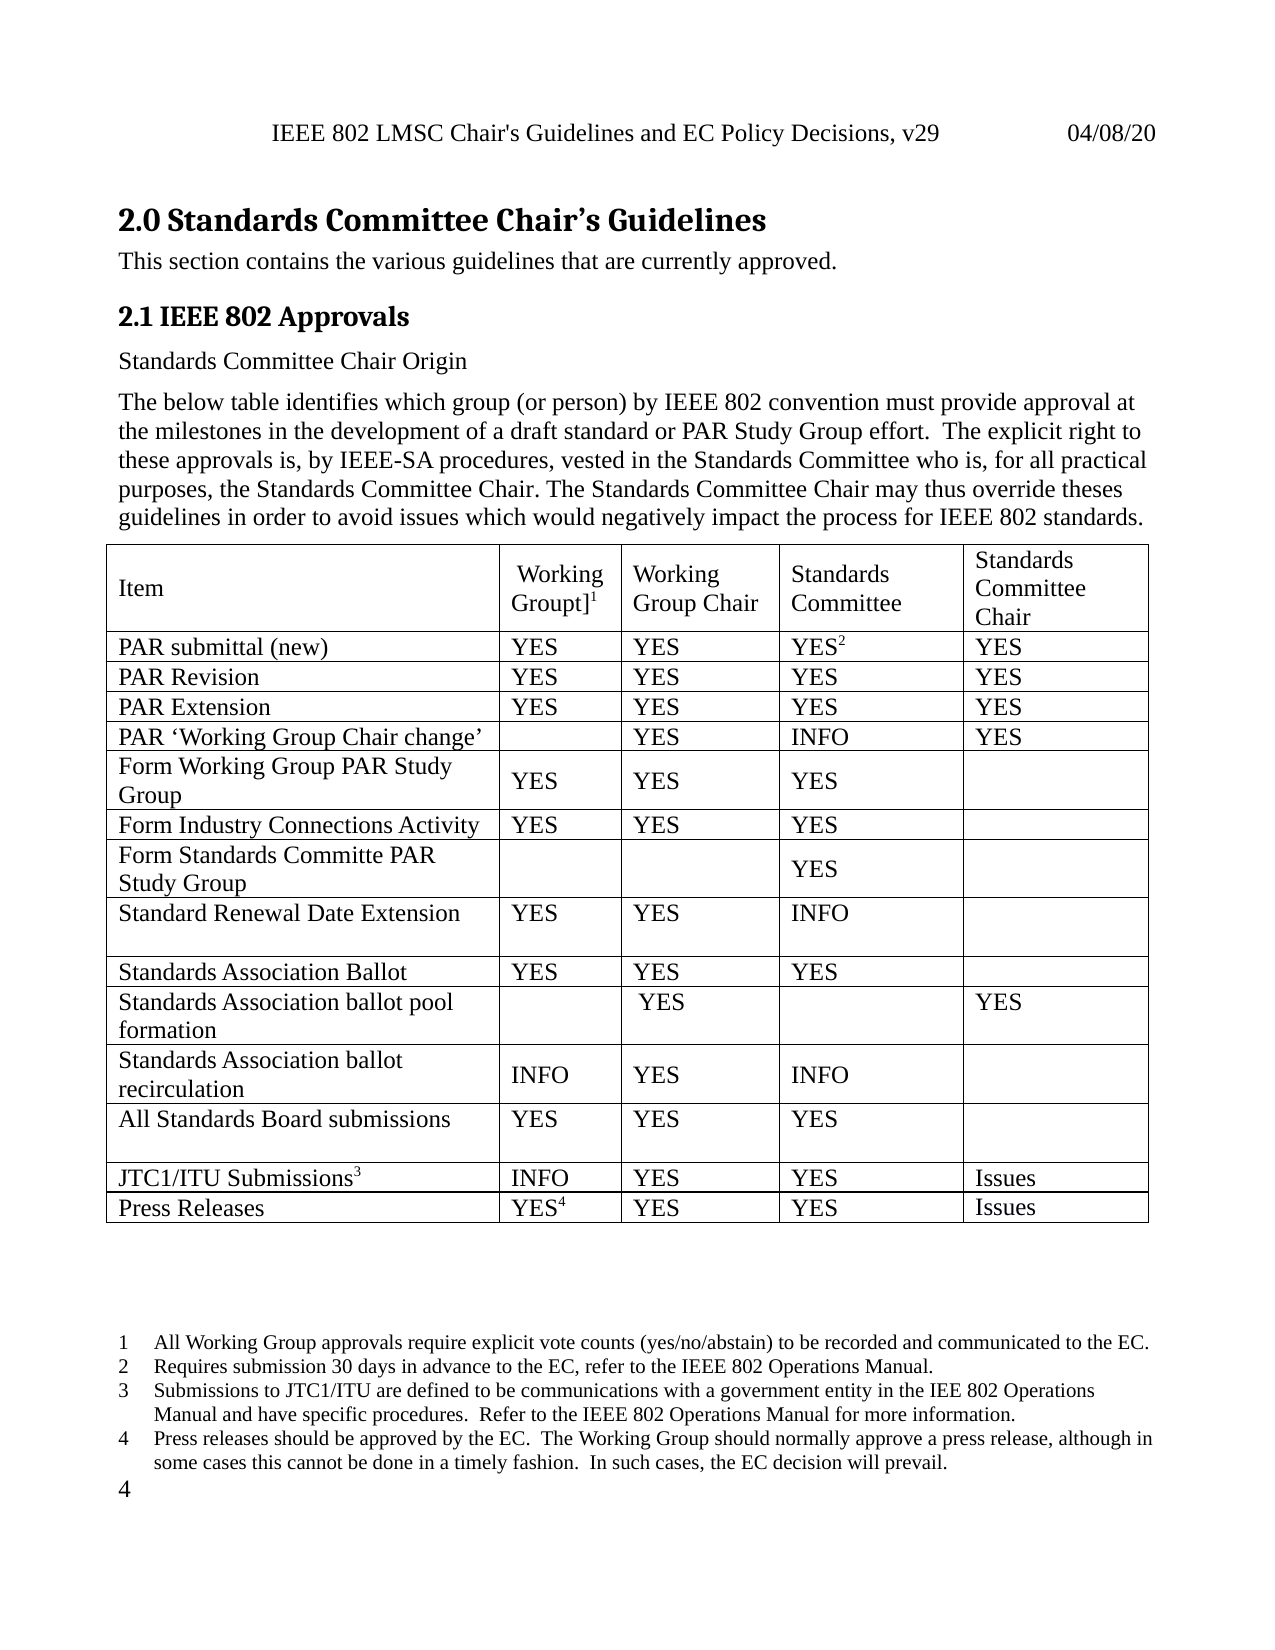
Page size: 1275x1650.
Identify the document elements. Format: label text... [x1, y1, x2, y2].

table_header Working Group Chair [622, 545, 779, 631]
table_cell Standards Association ballot recirculation [107, 1045, 499, 1103]
table_cell [500, 722, 621, 750]
table_cell YES [780, 840, 963, 897]
table_cell YES [622, 1104, 779, 1162]
table_cell [964, 957, 1148, 986]
table_cell YES [622, 1045, 779, 1103]
table_cell YES [500, 662, 621, 691]
table_cell [964, 840, 1148, 897]
table_cell [964, 1104, 1148, 1162]
table_cell YES [964, 987, 1148, 1044]
table_cell INFO [780, 898, 963, 956]
table_cell INFO [500, 1163, 621, 1191]
table_cell YES [622, 751, 779, 809]
text This section contains the various guidelines that are currently approved. [118, 246, 1157, 275]
table_cell Issues [964, 1163, 1148, 1191]
table_cell [622, 840, 779, 897]
table_cell [964, 898, 1148, 956]
table_cell All Standards Board submissions [107, 1104, 499, 1162]
table_cell YES [622, 898, 779, 956]
table_cell INFO [780, 722, 963, 750]
table_cell [500, 840, 621, 897]
table_cell YES [622, 957, 779, 986]
table_cell Standards Association ballot pool formation [107, 987, 499, 1044]
table_cell YES [780, 1104, 963, 1162]
table_cell YES [964, 662, 1148, 691]
subtitle Standards Committee Chair’s Guidelines [118, 202, 1157, 240]
table_cell YES [622, 1163, 779, 1191]
table_cell YES [622, 692, 779, 721]
table_cell YES [964, 692, 1148, 721]
table_cell Issues [964, 1193, 1148, 1222]
table_cell YES [500, 692, 621, 721]
table_cell YES [780, 632, 963, 661]
table_cell YES [780, 751, 963, 809]
table_header Standards Committee Chair [964, 545, 1148, 631]
table_cell YES [500, 898, 621, 956]
table_cell [964, 810, 1148, 839]
table_cell YES [780, 692, 963, 721]
table_cell Press Releases [107, 1193, 499, 1222]
table_cell Form Industry Connections Activity [107, 810, 499, 839]
text Standards Committee Chair Origin [118, 346, 1157, 375]
text The below table identifies which group (or person) by IEEE 802 convention must provide approval at the milestones in the development of a draft standard or PAR Study Group effort. The explicit right to these approvals is, by IEEE-SA procedures, vested in the Standards Committee who is, for all practical purposes, the Standards Committee Chair. The Standards Committee Chair may thus override theses guidelines in order to avoid issues which would negatively impact the process for IEEE 802 standards. [118, 387, 1157, 531]
table_cell PAR Revision [107, 662, 499, 691]
table_cell [500, 987, 621, 1044]
table_cell YES [964, 722, 1148, 750]
subtitle IEEE 802 Approvals [118, 300, 1157, 334]
table_cell INFO [500, 1045, 621, 1103]
table_cell YES [780, 1163, 963, 1191]
table_cell Standards Association Ballot [107, 957, 499, 986]
table_cell YES [622, 722, 779, 750]
table_cell [964, 1045, 1148, 1103]
table_cell YES [780, 810, 963, 839]
table_cell JTC1/ITU Submissions [107, 1163, 499, 1191]
table_cell YES [500, 1104, 621, 1162]
table_cell YES [780, 1193, 963, 1222]
table_header Standards Committee [780, 545, 963, 631]
table_cell Form Working Group PAR Study Group [107, 751, 499, 809]
table_cell YES [500, 810, 621, 839]
table_cell YES [622, 662, 779, 691]
table_cell Form Standards Committe PAR Study Group [107, 840, 499, 897]
table_cell YES [500, 751, 621, 809]
table_cell PAR ‘Working Group Chair change’ [107, 722, 499, 750]
table_cell INFO [780, 1045, 963, 1103]
table_cell YES [622, 987, 779, 1044]
table_cell YES [622, 810, 779, 839]
table_header Working Groupt] [500, 545, 621, 631]
table_cell YES [964, 632, 1148, 661]
table_cell YES [500, 1193, 621, 1222]
table_cell YES [500, 957, 621, 986]
table_cell YES [622, 632, 779, 661]
table_cell YES [780, 957, 963, 986]
table_cell PAR Extension [107, 692, 499, 721]
table_cell Standard Renewal Date Extension [107, 898, 499, 956]
table_cell [964, 751, 1148, 809]
table_cell PAR submittal (new) [107, 632, 499, 661]
table_header Item [107, 545, 499, 631]
table_cell YES [500, 632, 621, 661]
table_cell YES [622, 1193, 779, 1222]
table_cell YES [780, 662, 963, 691]
table_cell [780, 987, 963, 1044]
